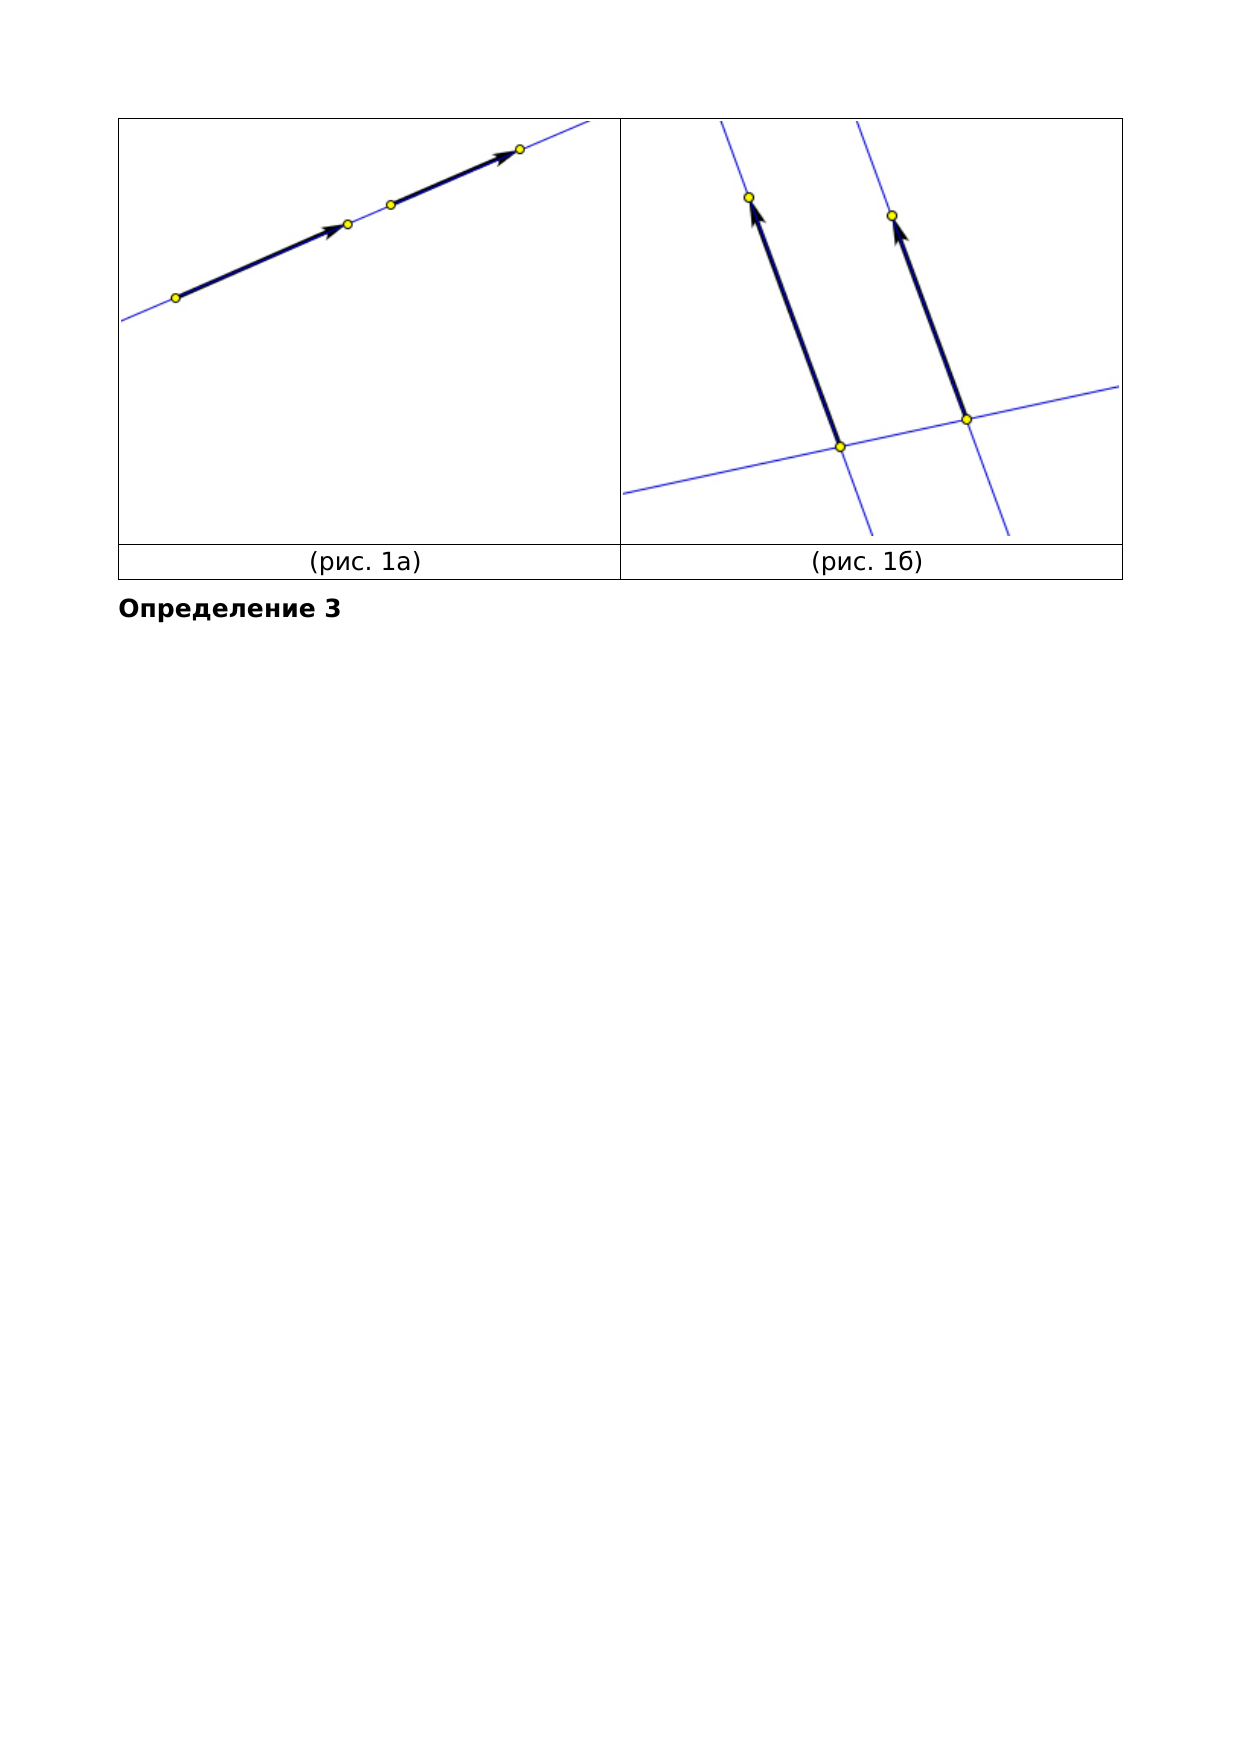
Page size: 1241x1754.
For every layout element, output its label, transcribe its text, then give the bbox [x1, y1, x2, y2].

text Определение 3 [118, 594, 1122, 623]
table_header [119, 119, 620, 544]
picture [121, 121, 618, 324]
picture [622, 121, 1120, 536]
table_cell (рис. 1б) [621, 545, 1122, 579]
table_cell (рис. 1а) [119, 545, 620, 579]
table_header [621, 119, 1122, 544]
